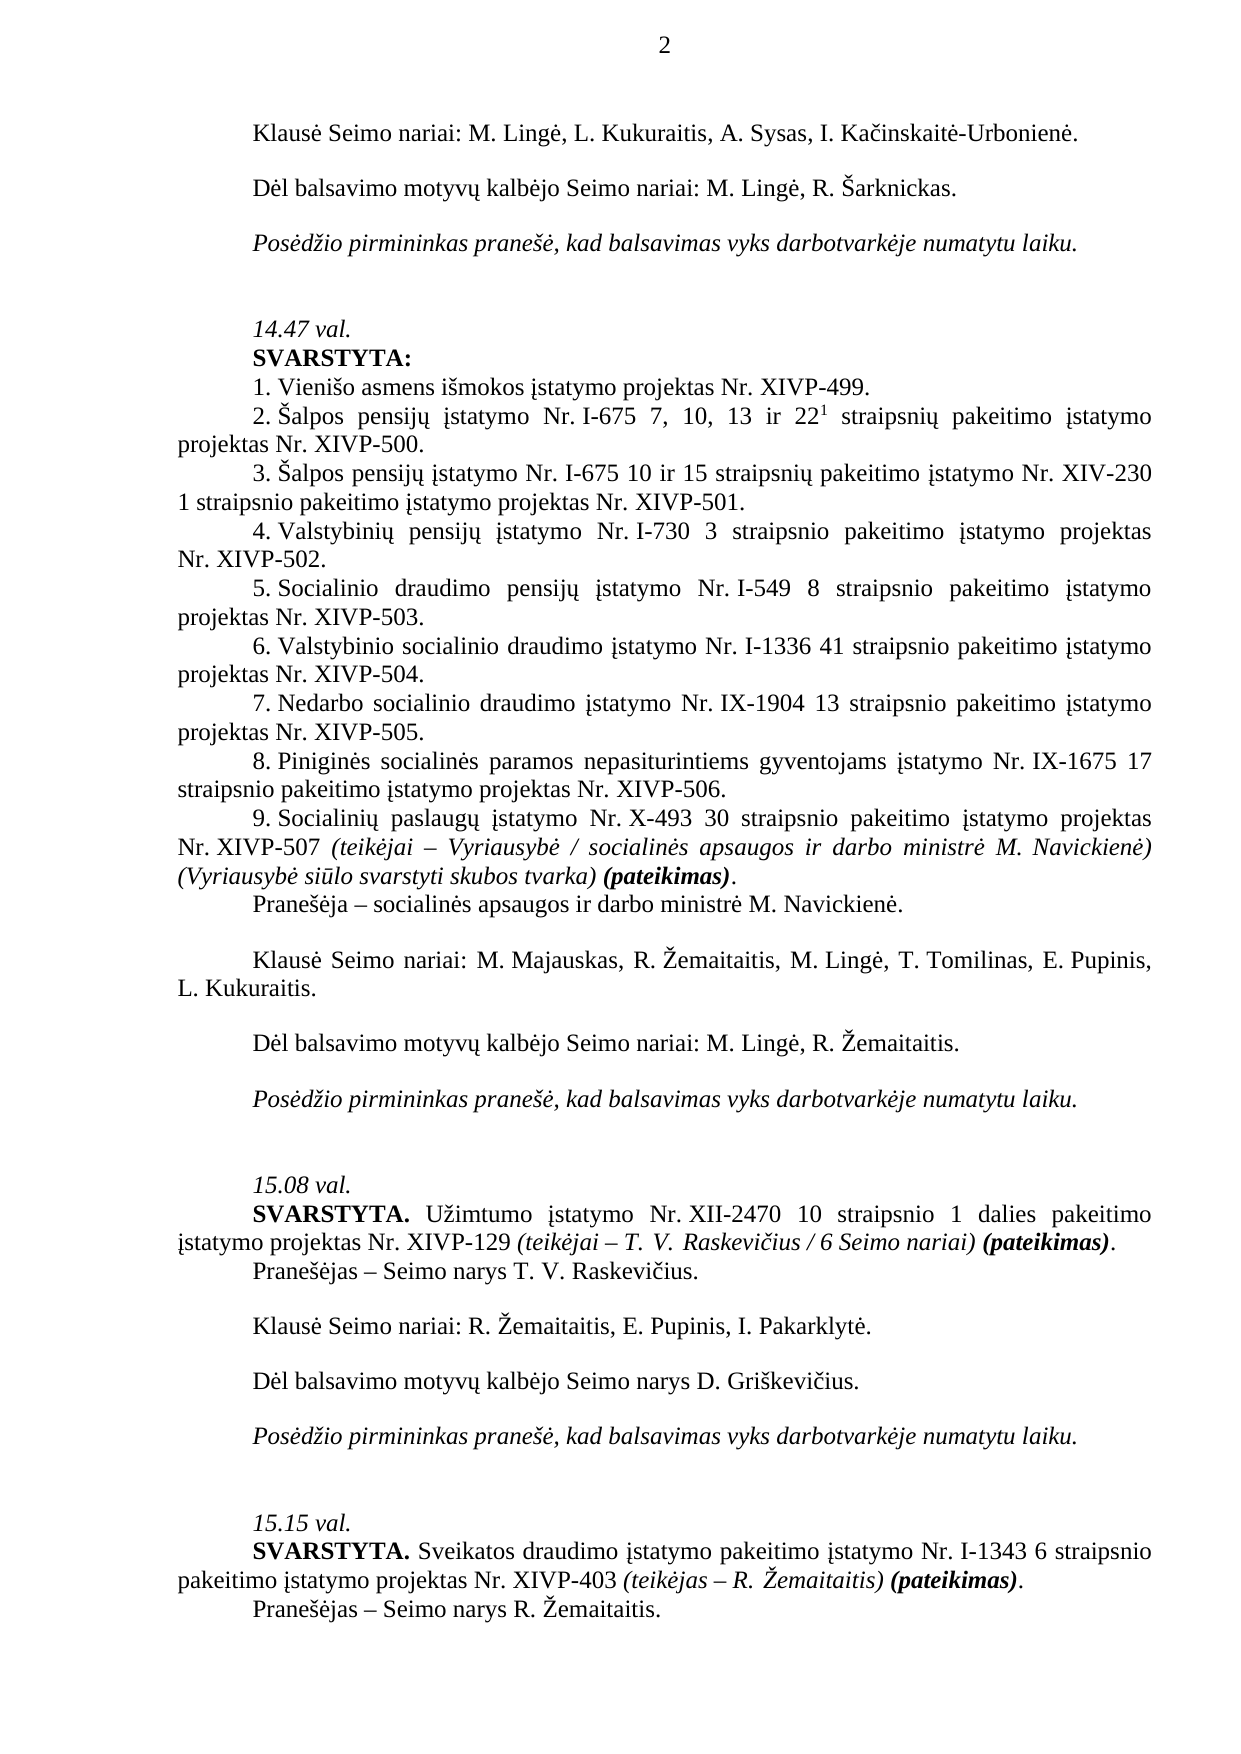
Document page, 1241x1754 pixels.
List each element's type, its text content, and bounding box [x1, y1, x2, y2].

text SVARSTYTA: [177, 343, 1152, 372]
text 5. Socialinio draudimo pensijų įstatymo Nr. I-549 8 straipsnio pakeitimo įstatymo projektas Nr. XIVP-503. [177, 573, 1152, 631]
text 15.08 val. [177, 1170, 1152, 1199]
text 3. Šalpos pensijų įstatymo Nr. I-675 10 ir 15 straipsnių pakeitimo įstatymo Nr. XIV-230 1 straipsnio pakeitimo įstatymo projektas Nr. XIVP-501. [177, 458, 1152, 516]
text Pranešėjas – Seimo narys R. Žemaitaitis. [177, 1594, 1152, 1623]
text 15.15 val. [177, 1508, 1152, 1536]
text Posėdžio pirmininkas pranešė, kad balsavimas vyks darbotvarkėje numatytu laiku. [177, 228, 1152, 257]
text Klausė Seimo nariai: R. Žemaitaitis, E. Pupinis, I. Pakarklytė. [177, 1311, 1152, 1340]
text Pranešėjas – Seimo narys T. V. Raskevičius. [177, 1256, 1152, 1285]
text SVARSTYTA. Užimtumo įstatymo Nr. XII-2470 10 straipsnio 1 dalies pakeitimo įstatymo projektas Nr. XIVP-129 (teikėjai – T. V. Raskevičius / 6 Seimo nariai) (pateikimas). [177, 1199, 1152, 1256]
text Posėdžio pirmininkas pranešė, kad balsavimas vyks darbotvarkėje numatytu laiku. [177, 1084, 1152, 1112]
text 1. Vienišo asmens išmokos įstatymo projektas Nr. XIVP-499. [177, 372, 1152, 401]
text Dėl balsavimo motyvų kalbėjo Seimo narys D. Griškevičius. [177, 1366, 1152, 1395]
text 7. Nedarbo socialinio draudimo įstatymo Nr. IX-1904 13 straipsnio pakeitimo įstatymo projektas Nr. XIVP-505. [177, 688, 1152, 746]
text Dėl balsavimo motyvų kalbėjo Seimo nariai: M. Lingė, R. Šarknickas. [177, 173, 1152, 202]
text Posėdžio pirmininkas pranešė, kad balsavimas vyks darbotvarkėje numatytu laiku. [177, 1421, 1152, 1450]
text 14.47 val. [177, 314, 1152, 343]
text SVARSTYTA. Sveikatos draudimo įstatymo pakeitimo įstatymo Nr. I-1343 6 straipsnio pakeitimo įstatymo projektas Nr. XIVP-403 (teikėjas – R. Žemaitaitis) (pateikimas). [177, 1536, 1152, 1594]
text 8. Piniginės socialinės paramos nepasiturintiems gyventojams įstatymo Nr. IX-1675 17 straipsnio pakeitimo įstatymo projektas Nr. XIVP-506. [177, 746, 1152, 803]
text Klausė Seimo nariai: M. Lingė, L. Kukuraitis, A. Sysas, I. Kačinskaitė-Urbonienė. [177, 118, 1152, 147]
text Pranešėja – socialinės apsaugos ir darbo ministrė M. Navickienė. [177, 889, 1152, 918]
text 9. Socialinių paslaugų įstatymo Nr. X-493 30 straipsnio pakeitimo įstatymo projektas Nr. XIVP-507 (teikėjai – Vyriausybė / socialinės apsaugos ir darbo ministrė M. Navickienė) (Vyriausybė siūlo svarstyti skubos tvarka) (pateikimas). [177, 803, 1152, 889]
text Dėl balsavimo motyvų kalbėjo Seimo nariai: M. Lingė, R. Žemaitaitis. [177, 1028, 1152, 1057]
text 6. Valstybinio socialinio draudimo įstatymo Nr. I-1336 41 straipsnio pakeitimo įstatymo projektas Nr. XIVP-504. [177, 631, 1152, 688]
text Klausė Seimo nariai: M. Majauskas, R. Žemaitaitis, M. Lingė, T. Tomilinas, E. Pupinis, L. Kukuraitis. [177, 945, 1152, 1002]
text 2. Šalpos pensijų įstatymo Nr. I-675 7, 10, 13 ir 221 straipsnių pakeitimo įstatymo projektas Nr. XIVP-500. [177, 401, 1152, 458]
text 4. Valstybinių pensijų įstatymo Nr. I-730 3 straipsnio pakeitimo įstatymo projektas Nr. XIVP-502. [177, 516, 1152, 573]
